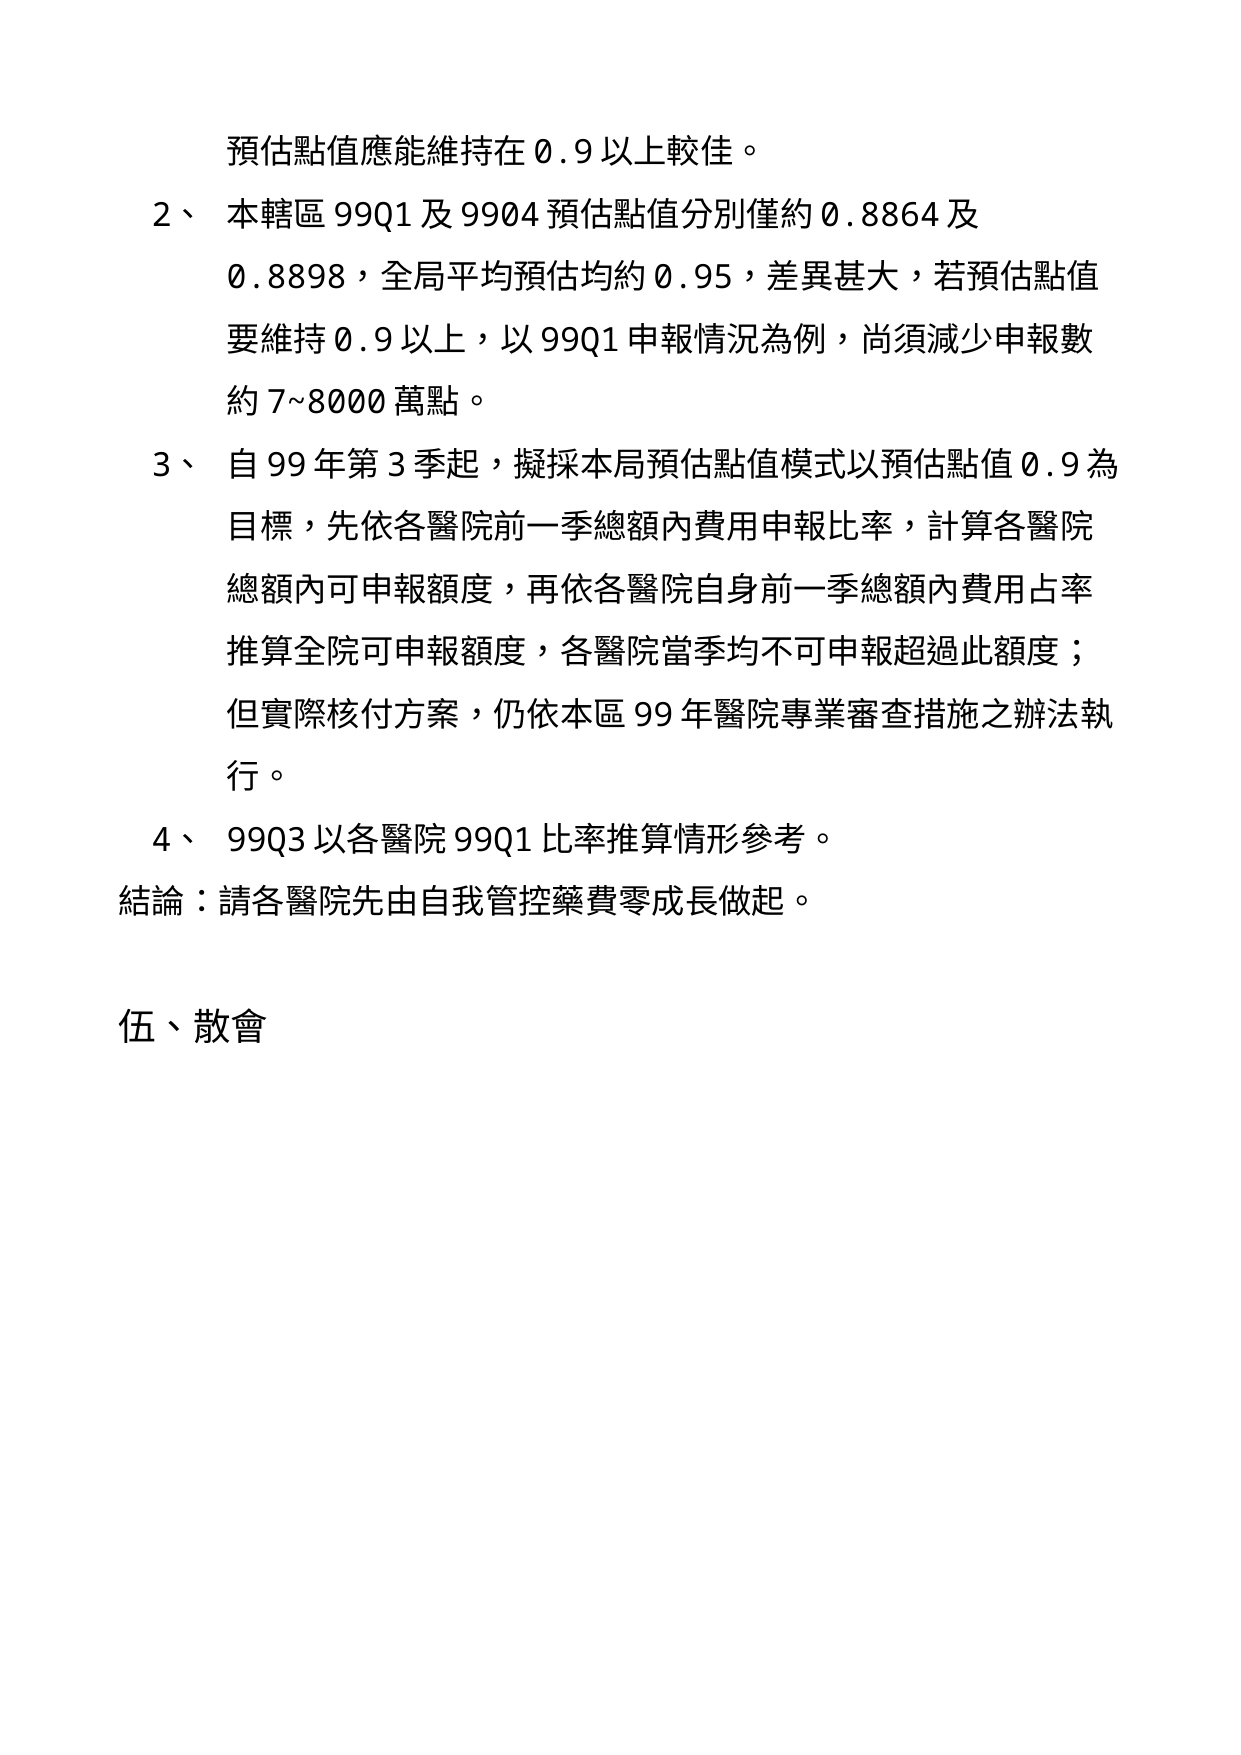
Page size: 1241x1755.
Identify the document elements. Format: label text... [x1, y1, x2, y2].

list 99Q3以各醫院99Q1比率推算情形參考。 [151, 795, 1122, 858]
list 預估點值應能維持在0.9以上較佳。 [151, 108, 1122, 170]
text 伍、散會 [118, 983, 1122, 1045]
text 結論：請各醫院先由自我管控藥費零成長做起。 [118, 858, 1122, 920]
list 自99年第3季起，擬採本局預估點值模式以預估點值0.9為目標，先依各醫院前一季總額內費用申報比率，計算各醫院總額內可申報額度，再依各醫院自身前一季總額內費用占率推算全院可申報額度，各醫院當季均不可申報超過此額度；但實際核付方案，仍依本區99年醫院專業審查措施之辦法執行。 [151, 420, 1122, 795]
list 本轄區99Q1及9904預估點值分別僅約0.8864及0.8898，全局平均預估均約0.95，差異甚大，若預估點值要維持0.9以上，以99Q1申報情況為例，尚須減少申報數約7~8000萬點。 [151, 170, 1122, 420]
